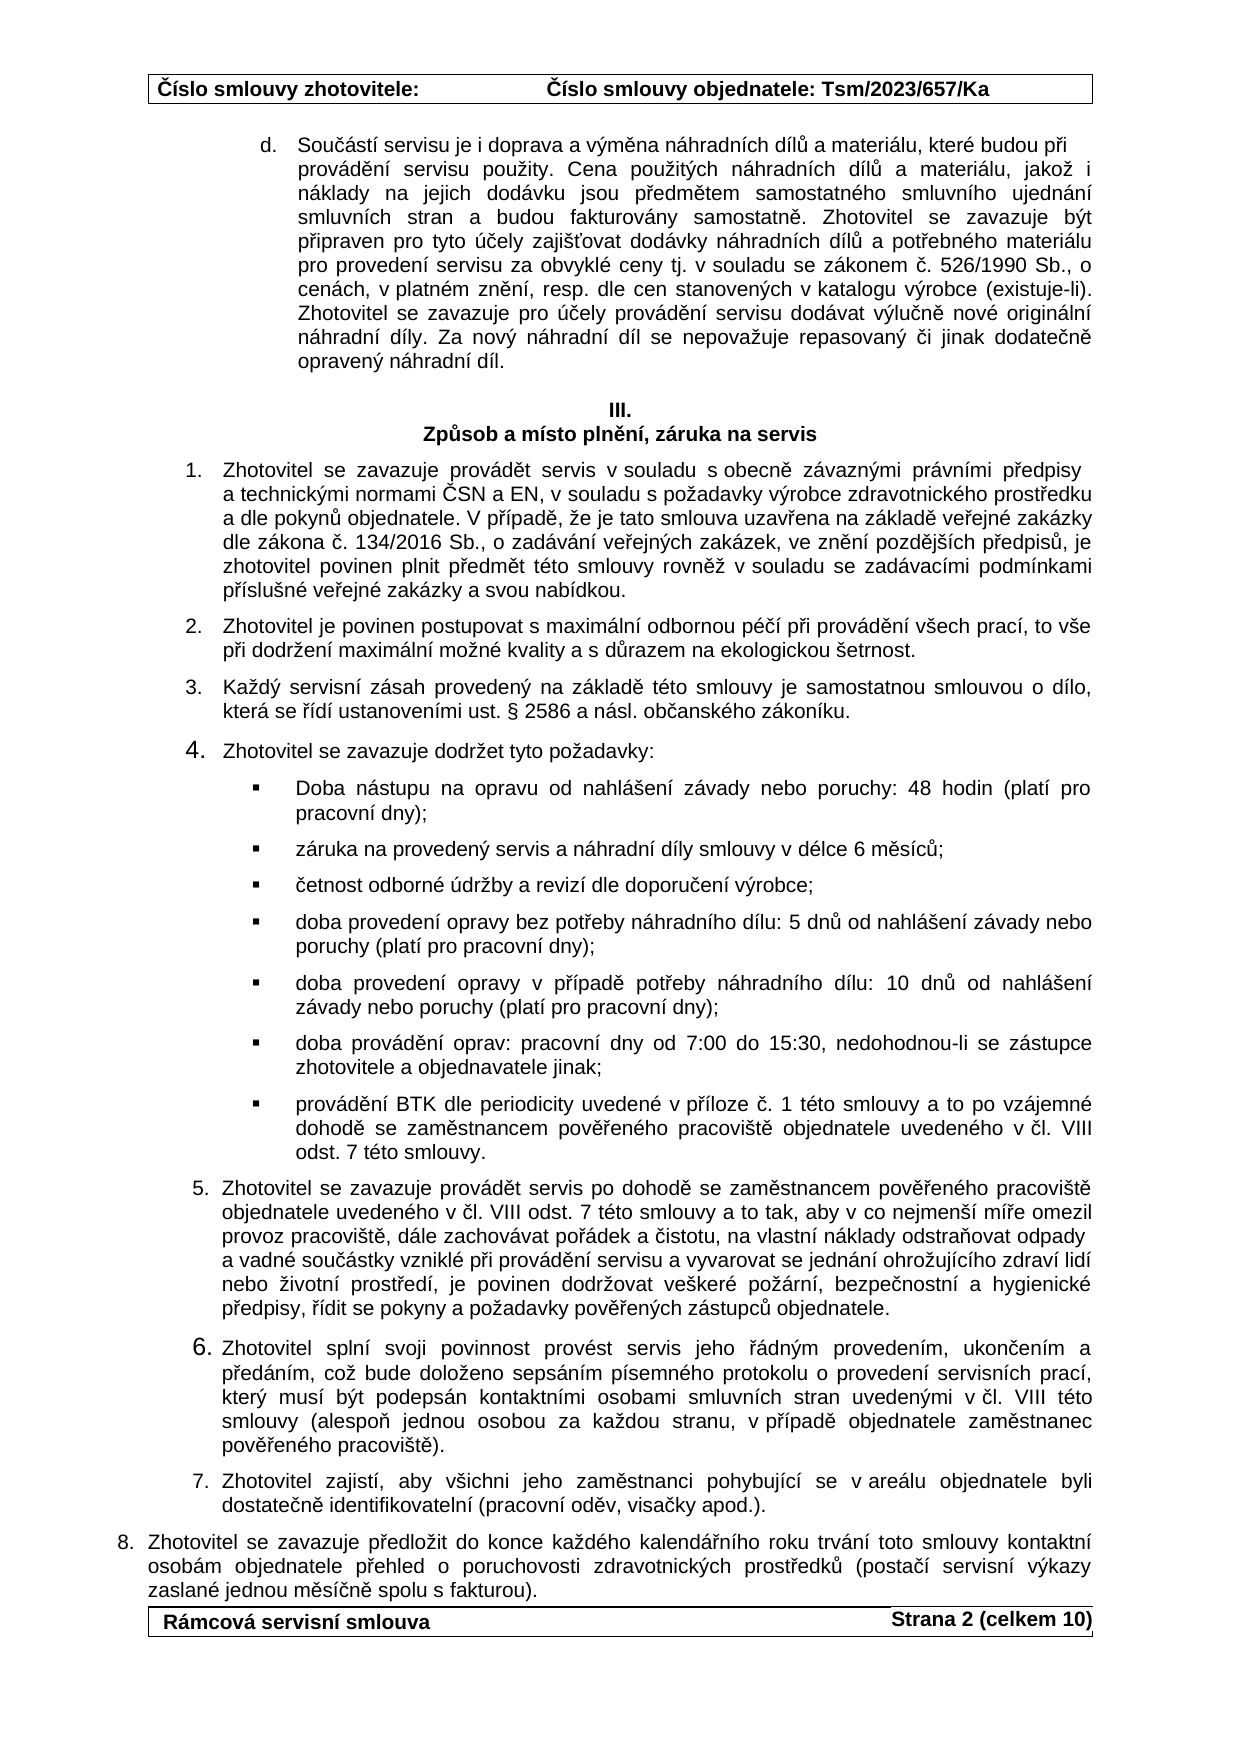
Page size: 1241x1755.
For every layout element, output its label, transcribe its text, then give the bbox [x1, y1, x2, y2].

list Zhotovitel se zavazuje provádět servis v souladu s obecně závaznými právními předpisy a technickými normami ČSN a EN, v souladu s požadavky výrobce zdravotnického prostředku a dle pokynů objednatele. V případě, že je tato smlouva uzavřena na základě veřejné zakázky dle zákona č. 134/2016 Sb., o zadávání veřejných zakázek, ve znění pozdějších předpisů, je zhotovitel povinen plnit předmět této smlouvy rovněž v souladu se zadávacími podmínkami příslušné veřejné zakázky a svou nabídkou. [185, 458, 1093, 602]
text III. [148, 397, 1093, 421]
list doba provedení opravy bez potřeby náhradního dílu: 5 dnů od nahlášení závady nebo poruchy (platí pro pracovní dny); [251, 910, 1093, 958]
list Součástí servisu je i doprava a výměna náhradních dílů a materiálu, které budou při [260, 133, 1093, 157]
list Každý servisní zásah provedený na základě této smlouvy je samostatnou smlouvou o dílo, která se řídí ustanoveními ust. § 2586 a násl. občanského zákoníku. [185, 674, 1093, 722]
subtitle Způsob a místo plnění, záruka na servis [148, 421, 1093, 445]
list četnost odborné údržby a revizí dle doporučení výrobce; [222, 873, 1093, 897]
list Zhotovitel se zavazuje předložit do konce každého kalendářního roku trvání toto smlouvy kontaktní osobám objednatele přehled o poruchovosti zdravotnických prostředků (postačí servisní výkazy zaslané jednou měsíčně spolu s fakturou). [117, 1530, 1093, 1602]
list Zhotovitel se zavazuje provádět servis po dohodě se zaměstnancem pověřeného pracoviště objednatele uvedeného v čl. VIII odst. 7 této smlouvy a to tak, aby v co nejmenší míře omezil provoz pracoviště, dále zachovávat pořádek a čistotu, na vlastní náklady odstraňovat odpady a vadné součástky vzniklé při provádění servisu a vyvarovat se jednání ohrožujícího zdraví lidí nebo životní prostředí, je povinen dodržovat veškeré požární, bezpečnostní a hygienické předpisy, řídit se pokyny a požadavky pověřených zástupců objednatele. [192, 1176, 1093, 1320]
list Zhotovitel zajistí, aby všichni jeho zaměstnanci pohybující se v areálu objednatele byli dostatečně identifikovatelní (pracovní oděv, visačky apod.). [192, 1469, 1093, 1517]
list Zhotovitel splní svoji povinnost provést servis jeho řádným provedením, ukončením a předáním, což bude doloženo sepsáním písemného protokolu o provedení servisních prací, který musí být podepsán kontaktními osobami smluvních stran uvedenými v čl. VIII této smlouvy (alespoň jednou osobou za každou stranu, v případě objednatele zaměstnanec pověřeného pracoviště). [192, 1332, 1093, 1457]
list provádění BTK dle periodicity uvedené v příloze č. 1 této smlouvy a to po vzájemné dohodě se zaměstnancem pověřeného pracoviště objednatele uvedeného v čl. VIII odst. 7 této smlouvy. [251, 1091, 1093, 1163]
list Zhotovitel se zavazuje dodržet tyto požadavky: [185, 735, 1093, 764]
list doba provádění oprav: pracovní dny od 7:00 do 15:30, nedohodnou-li se zástupce zhotovitele a objednavatele jinak; [251, 1031, 1093, 1079]
text provádění servisu použity. Cena použitých náhradních dílů a materiálu, jakož i náklady na jejich dodávku jsou předmětem samostatného smluvního ujednání smluvních stran a budou fakturovány samostatně. Zhotovitel se zavazuje být připraven pro tyto účely zajišťovat dodávky náhradních dílů a potřebného materiálu pro provedení servisu za obvyklé ceny tj. v souladu se zákonem č. 526/1990 Sb., o cenách, v platném znění, resp. dle cen stanovených v katalogu výrobce (existuje-li). Zhotovitel se zavazuje pro účely provádění servisu dodávat výlučně nové originální náhradní díly. Za nový náhradní díl se nepovažuje repasovaný či jinak dodatečně opravený náhradní díl. [298, 157, 1093, 372]
list Doba nástupu na opravu od nahlášení závady nebo poruchy: 48 hodin (platí pro pracovní dny); [251, 776, 1093, 824]
list Zhotovitel je povinen postupovat s maximální odbornou péčí při provádění všech prací, to vše při dodržení maximální možné kvality a s důrazem na ekologickou šetrnost. [185, 614, 1093, 662]
list doba provedení opravy v případě potřeby náhradního dílu: 10 dnů od nahlášení závady nebo poruchy (platí pro pracovní dny); [251, 970, 1093, 1018]
list záruka na provedený servis a náhradní díly smlouvy v délce 6 měsíců; [222, 837, 1093, 861]
